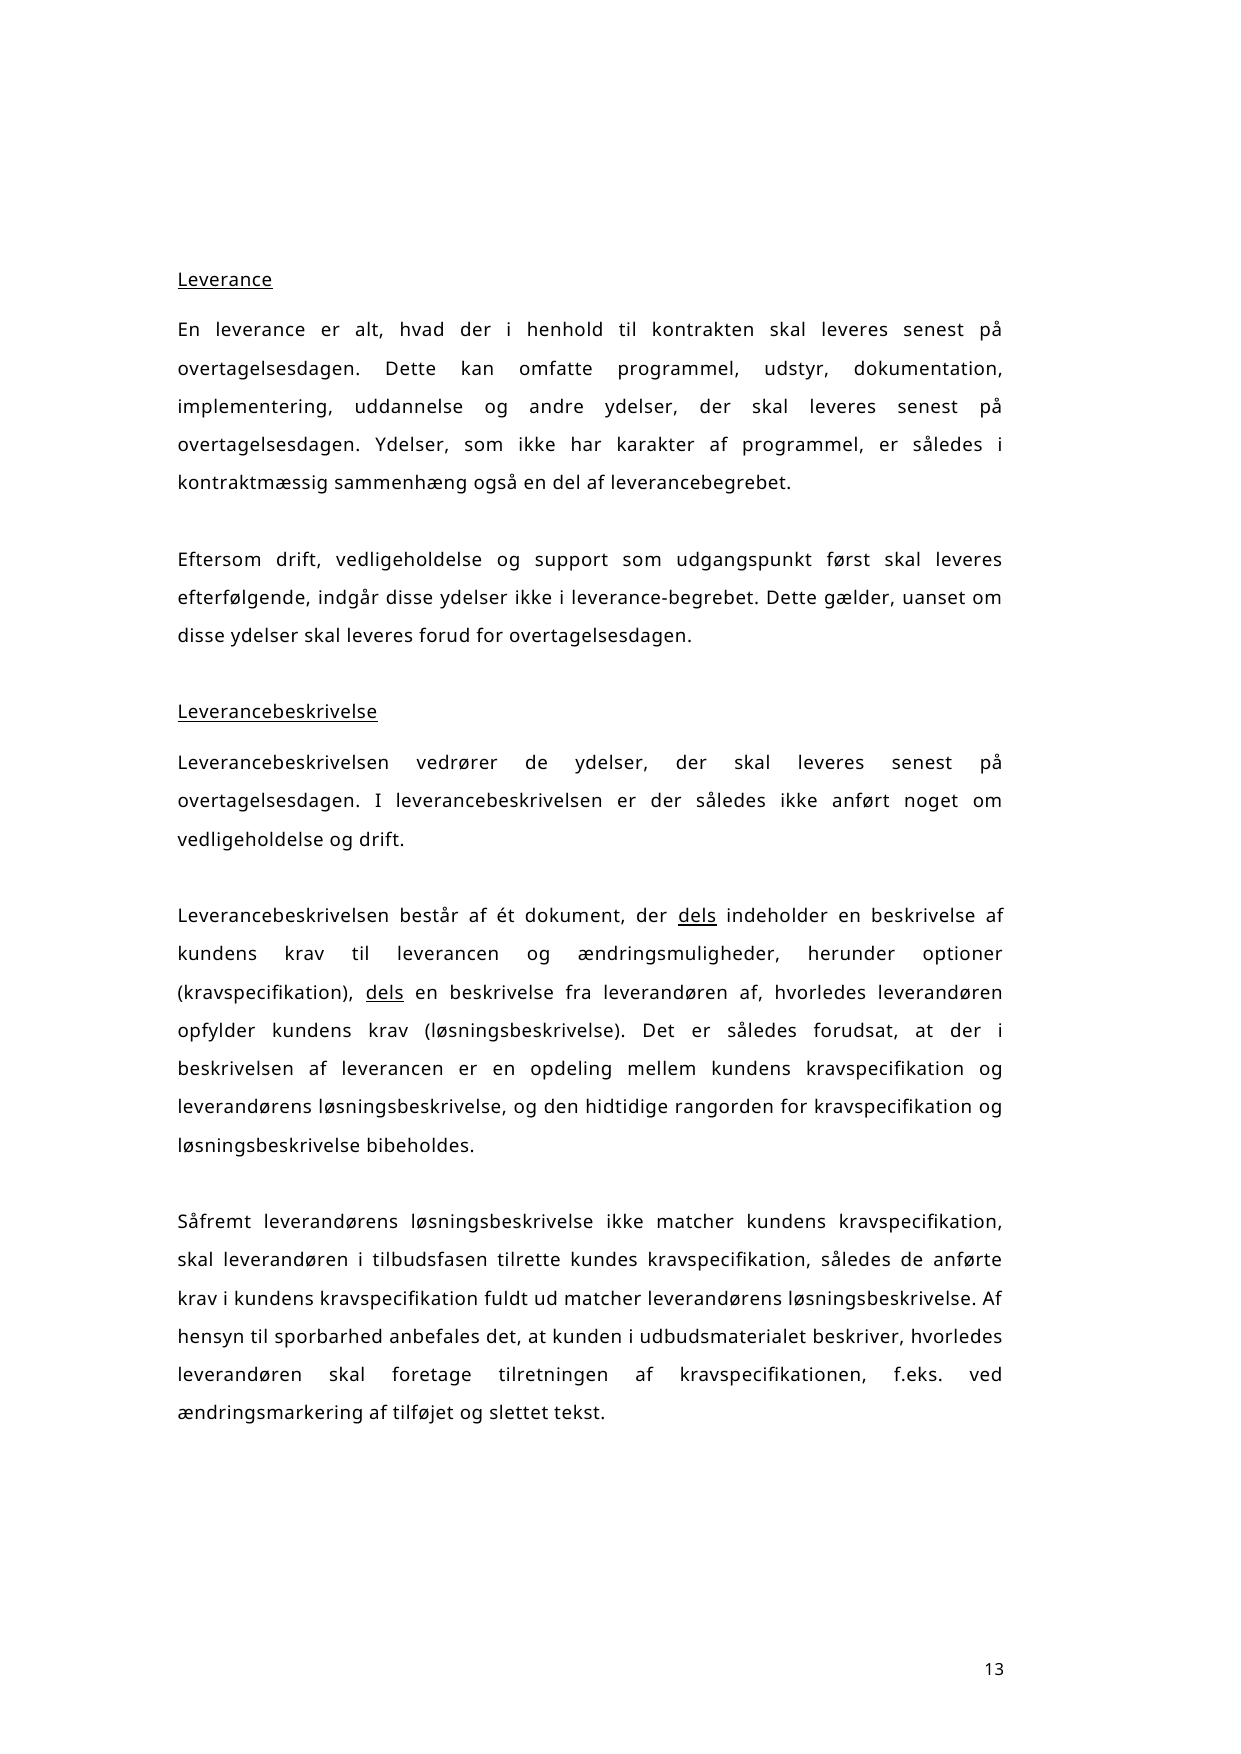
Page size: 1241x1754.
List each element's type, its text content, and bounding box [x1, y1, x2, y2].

text Såfremt leverandørens løsningsbeskrivelse ikke matcher kundens kravspecifikation, skal leverandøren i tilbudsfasen tilrette kundes kravspecifikation, således de anførte krav i kundens kravspecifikation fuldt ud matcher leverandørens løsningsbeskrivelse. Af hensyn til sporbarhed anbefales det, at kunden i udbudsmaterialet beskriver, hvorledes leverandøren skal foretage tilretningen af kravspecifikationen, f.eks. ved ændringsmarkering af tilføjet og slettet tekst. [177, 1208, 1004, 1425]
text En leverance er alt, hvad der i henhold til kontrakten skal leveres senest på overtagelsesdagen. Dette kan omfatte programmel, udstyr, dokumentation, implementering, uddannelse og andre ydelser, der skal leveres senest på overtagelsesdagen. Ydelser, som ikke har karakter af programmel, er således i kontraktmæssig sammenhæng også en del af leverancebegrebet. [177, 317, 1004, 495]
text Leverancebeskrivelse [177, 699, 1004, 724]
text Leverance [177, 266, 1004, 291]
text Eftersom drift, vedligeholdelse og support som udgangspunkt først skal leveres efterfølgende, indgår disse ydelser ikke i leverance-begrebet. Dette gælder, uanset om disse ydelser skal leveres forud for overtagelsesdagen. [177, 546, 1004, 648]
text Leverancebeskrivelsen vedrører de ydelser, der skal leveres senest på overtagelsesdagen. I leverancebeskrivelsen er der således ikke anført noget om vedligeholdelse og drift. [177, 749, 1004, 852]
text Leverancebeskrivelsen består af ét dokument, der dels indeholder en beskrivelse af kundens krav til leverancen og ændringsmuligheder, herunder optioner (kravspecifikation), dels en beskrivelse fra leverandøren af, hvorledes leverandøren opfylder kundens krav (løsningsbeskrivelse). Det er således forudsat, at der i beskrivelsen af leverancen er en opdeling mellem kundens kravspecifikation og leverandørens løsningsbeskrivelse, og den hidtidige rangorden for kravspecifikation og løsningsbeskrivelse bibeholdes. [177, 902, 1004, 1157]
